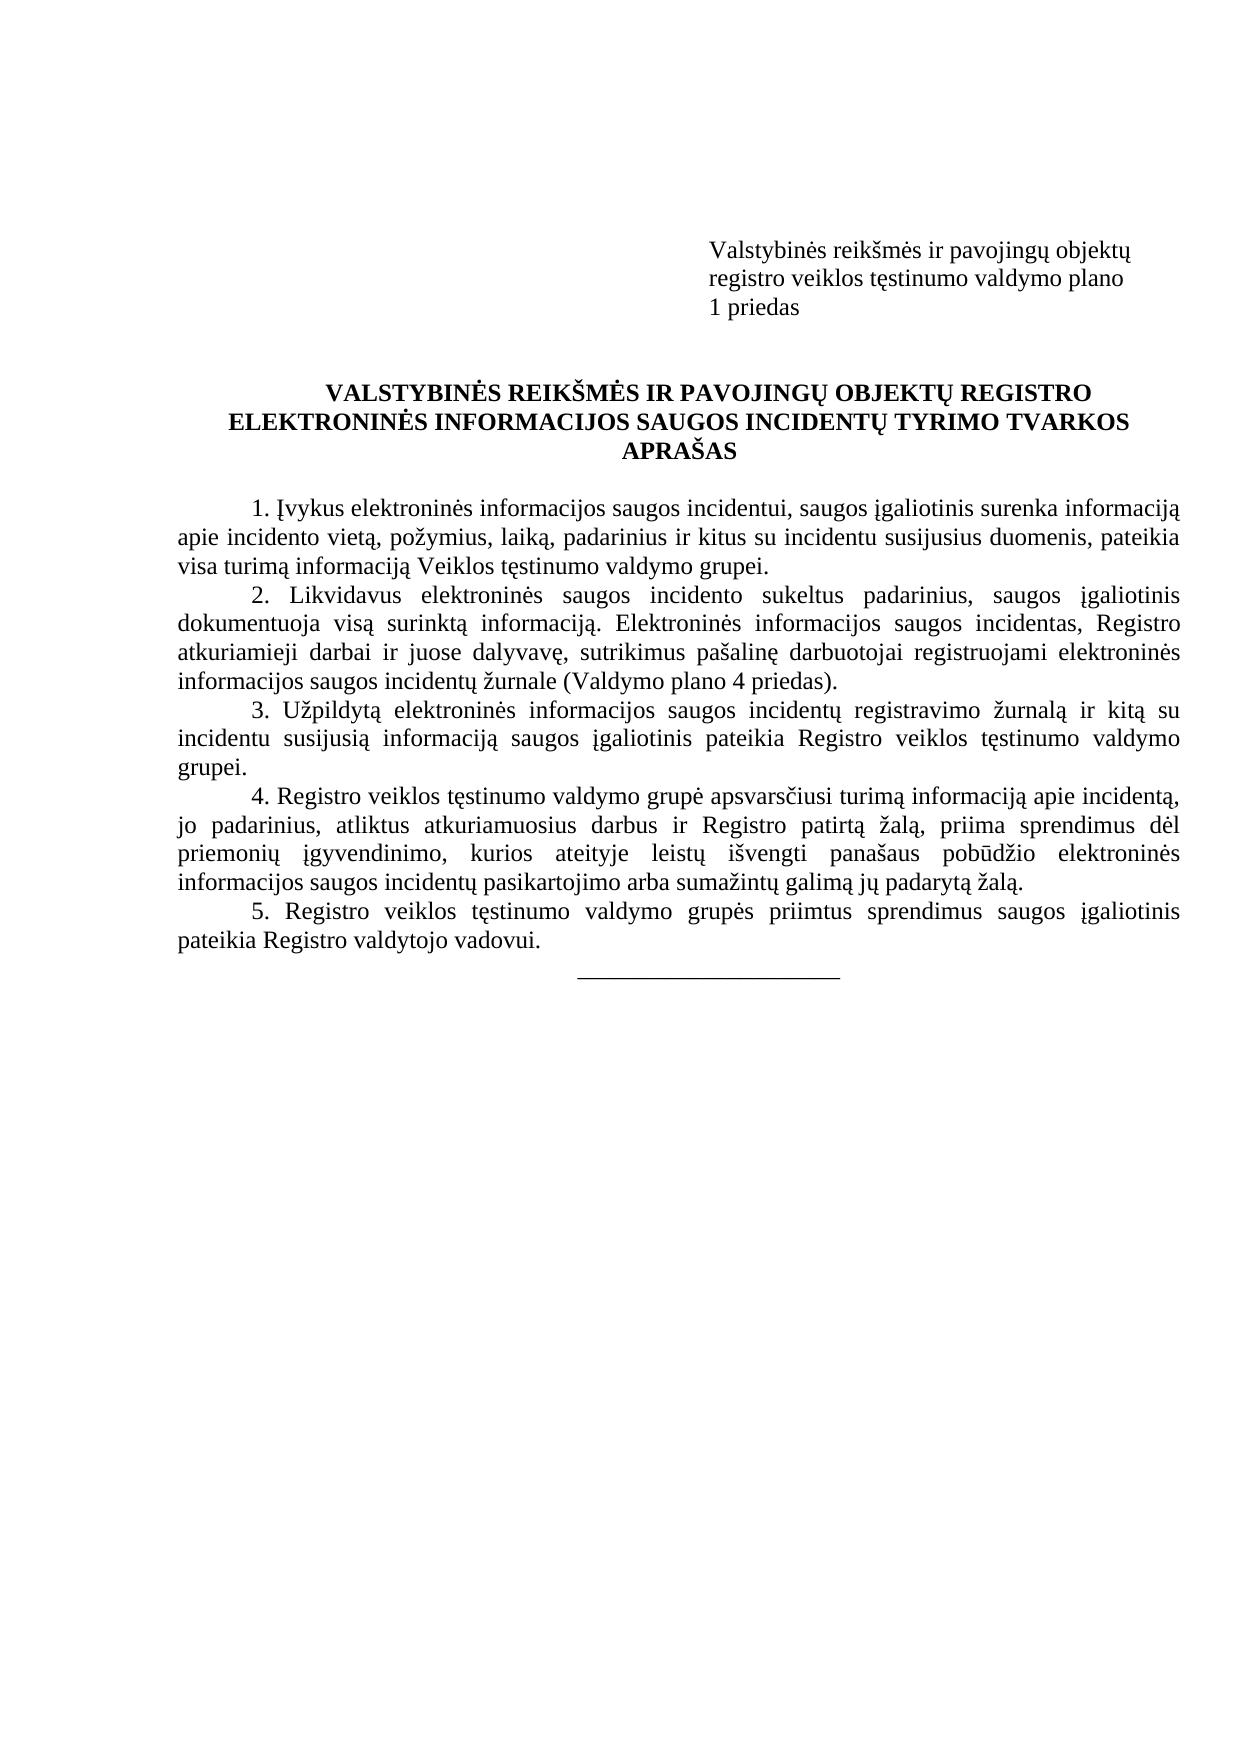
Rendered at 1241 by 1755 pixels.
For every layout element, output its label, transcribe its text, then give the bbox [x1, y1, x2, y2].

text 3. Užpildytą elektroninės informacijos saugos incidentų registravimo žurnalą ir kitą su incidentu susijusią informaciją saugos įgaliotinis pateikia Registro veiklos tęstinumo valdymo grupei. [177, 695, 1181, 781]
text _____________________ [177, 953, 1181, 982]
text Valstybinės reikšmės ir pavojingų objektų [177, 235, 1181, 263]
text registro veiklos tęstinumo valdymo plano [177, 263, 1181, 292]
text 1 priedas [177, 292, 1181, 321]
text 2. Likvidavus elektroninės saugos incidento sukeltus padarinius, saugos įgaliotinis dokumentuoja visą surinktą informaciją. Elektroninės informacijos saugos incidentas, Registro atkuriamieji darbai ir juose dalyvavę, sutrikimus pašalinę darbuotojai registruojami elektroninės informacijos saugos incidentų žurnale (Valdymo plano 4 priedas). [177, 580, 1181, 695]
text Valstybinės reikšmės ir pavojingų objektų registro ELEKTRONINĖS INFORMACIJOS SAUGOS INCIDENTŲ TYRIMO TVARKOS APRAŠAS [177, 378, 1181, 465]
text 5. Registro veiklos tęstinumo valdymo grupės priimtus sprendimus saugos įgaliotinis pateikia Registro valdytojo vadovui. [177, 896, 1181, 953]
text 4. Registro veiklos tęstinumo valdymo grupė apsvarsčiusi turimą informaciją apie incidentą, jo padarinius, atliktus atkuriamuosius darbus ir Registro patirtą žalą, priima sprendimus dėl priemonių įgyvendinimo, kurios ateityje leistų išvengti panašaus pobūdžio elektroninės informacijos saugos incidentų pasikartojimo arba sumažintų galimą jų padarytą žalą. [177, 781, 1181, 896]
text 1. Įvykus elektroninės informacijos saugos incidentui, saugos įgaliotinis surenka informaciją apie incidento vietą, požymius, laiką, padarinius ir kitus su incidentu susijusius duomenis, pateikia visa turimą informaciją Veiklos tęstinumo valdymo grupei. [177, 493, 1181, 580]
